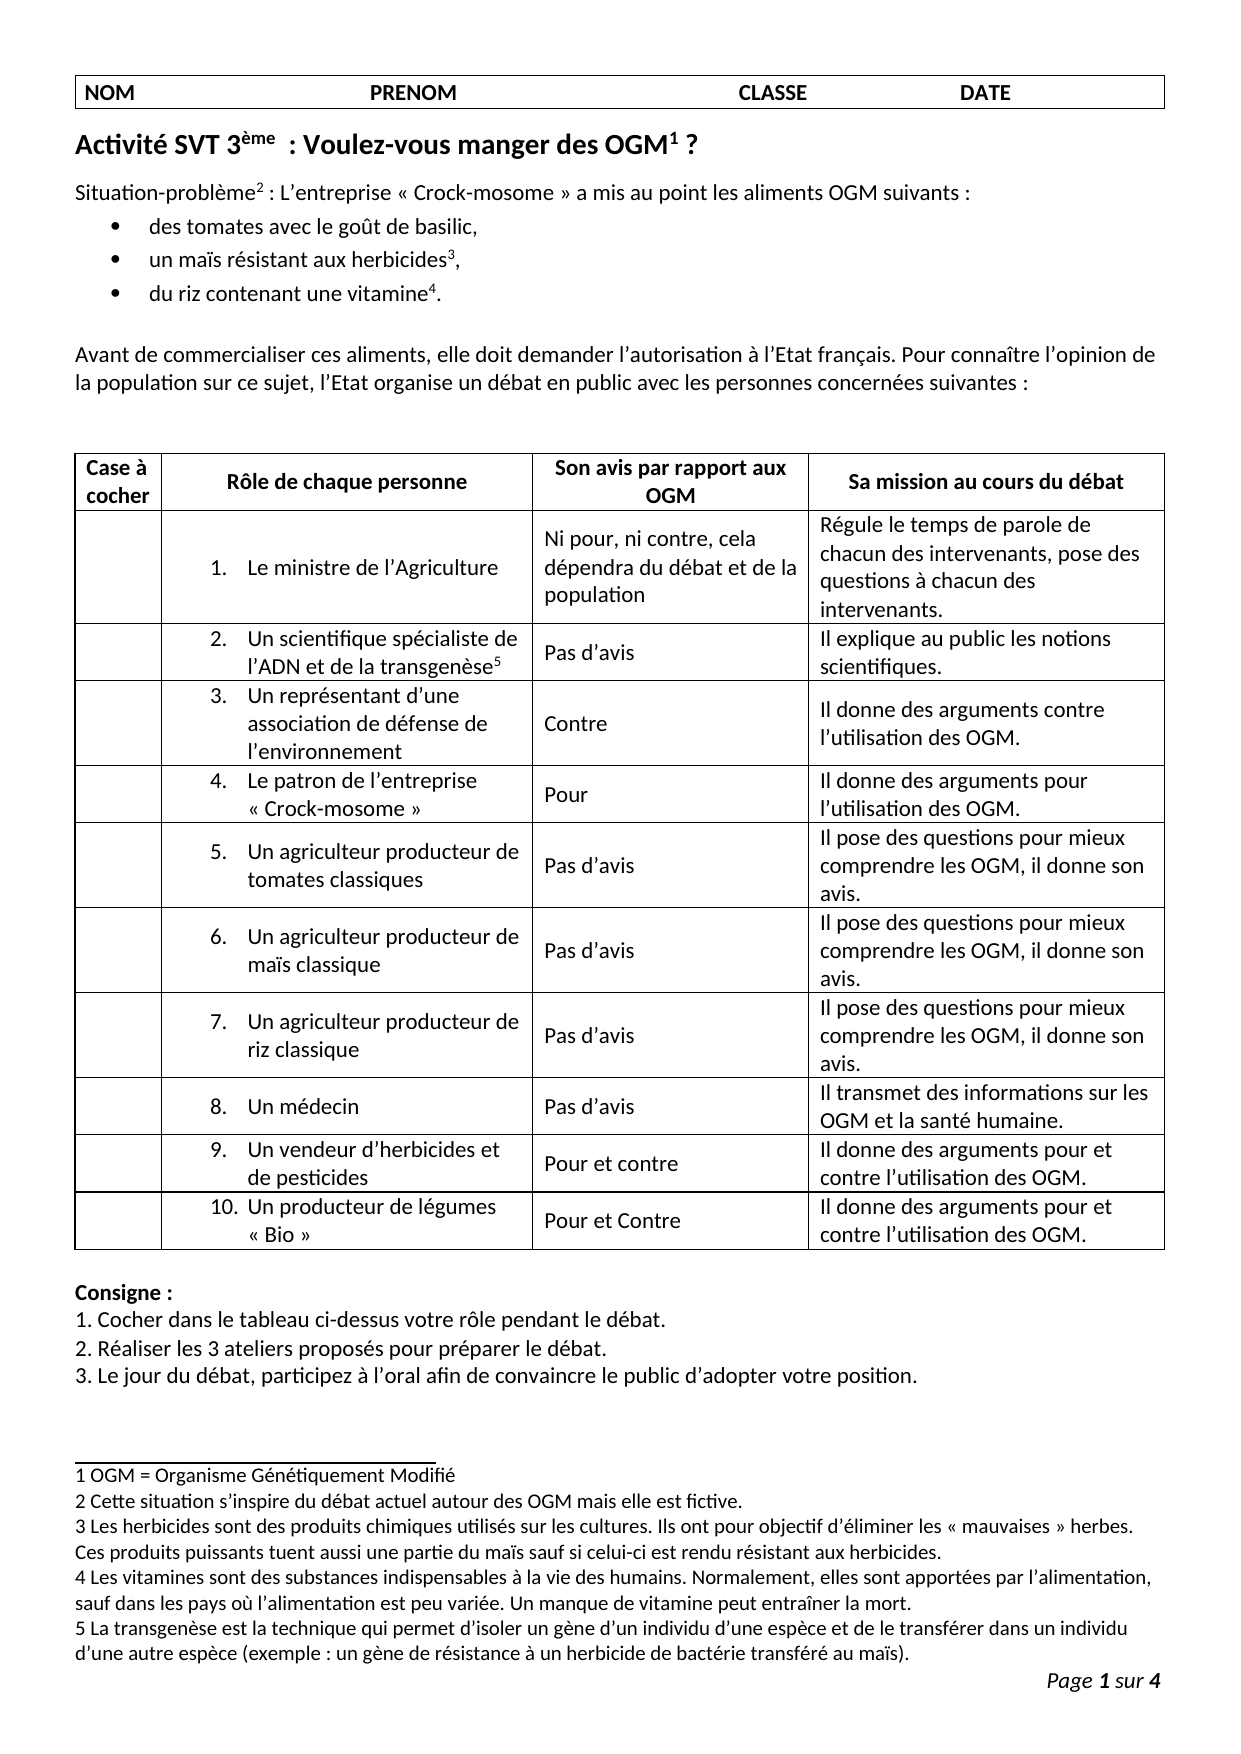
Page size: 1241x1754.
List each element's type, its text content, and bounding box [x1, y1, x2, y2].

text 3. Le jour du débat, participez à l’oral afin de convaincre le public d’adopter votre position. [75, 1362, 1165, 1390]
list Les vitamines sont des substances indispensables à la vie des humains. Normalement, elles sont apportées par l’alimentation, sauf dans les pays où l’alimentation est peu variée. Un manque de vitamine peut entraîner la mort. [75, 1564, 1165, 1615]
table_cell [76, 993, 161, 1077]
table_cell Un médecin [162, 1078, 532, 1134]
table_cell Contre [533, 681, 808, 765]
table_cell [76, 766, 161, 822]
table_cell Il donne des arguments pour et contre l’utilisation des OGM. [809, 1193, 1164, 1248]
table_cell Ni pour, ni contre, cela dépendra du débat et de la population [533, 511, 808, 623]
text Activité SVT 3ème : Voulez-vous manger des OGM ? [75, 126, 1165, 162]
table_cell Le ministre de l’Agriculture [162, 511, 532, 623]
table_cell Pas d’avis [533, 823, 808, 907]
table_cell Un agriculteur producteur de tomates classiques [162, 823, 532, 907]
table_cell [76, 624, 161, 680]
table_cell Un vendeur d’herbicides et de pesticides [162, 1135, 532, 1191]
table_cell Il explique au public les notions scientifiques. [809, 624, 1164, 680]
table_cell Pas d’avis [533, 1078, 808, 1134]
table_cell Un producteur de légumes « Bio » [162, 1193, 532, 1248]
table_cell Pour et contre [533, 1135, 808, 1191]
table_cell Pas d’avis [533, 624, 808, 680]
table_header Son avis par rapport aux OGM [533, 454, 808, 509]
table_cell Il donne des arguments contre l’utilisation des OGM. [809, 681, 1164, 765]
table_cell Il pose des questions pour mieux comprendre les OGM, il donne son avis. [809, 908, 1164, 992]
text OGM = Organisme Génétiquement Modifié [75, 1463, 1165, 1488]
table_cell Il pose des questions pour mieux comprendre les OGM, il donne son avis. [809, 823, 1164, 907]
list des tomates avec le goût de basilic, [111, 212, 1165, 240]
table_cell Un représentant d’une association de défense de l’environnement [162, 681, 532, 765]
list un maïs résistant aux herbicides, [111, 245, 1165, 273]
text 2. Réaliser les 3 ateliers proposés pour préparer le débat. [75, 1334, 1165, 1362]
table_header Sa mission au cours du débat [809, 454, 1164, 509]
text Cette situation s’inspire du débat actuel autour des OGM mais elle est fictive. [75, 1488, 1165, 1513]
table_cell Il transmet des informations sur les OGM et la santé humaine. [809, 1078, 1164, 1134]
text Avant de commercialiser ces aliments, elle doit demander l’autorisation à l’Etat français. Pour connaître l’opinion de la population sur ce sujet, l’Etat organise un débat en public avec les personnes concernées suivantes : [75, 340, 1165, 396]
text Consigne : [75, 1278, 1165, 1306]
table_cell Régule le temps de parole de chacun des intervenants, pose des questions à chacun des intervenants. [809, 511, 1164, 623]
table_cell [76, 511, 161, 623]
text NOM PRENOM CLASSE DATE [76, 76, 1164, 108]
table_cell Un scientifique spécialiste de l’ADN et de la transgenèse [162, 624, 532, 680]
table_header Rôle de chaque personne [162, 454, 532, 509]
table_cell Un agriculteur producteur de riz classique [162, 993, 532, 1077]
table_cell Il donne des arguments pour et contre l’utilisation des OGM. [809, 1135, 1164, 1191]
table_cell [76, 1135, 161, 1191]
table_cell [76, 1193, 161, 1248]
table_cell Pas d’avis [533, 908, 808, 992]
table_cell [76, 681, 161, 765]
table_cell Pour et Contre [533, 1193, 808, 1248]
table_cell [76, 908, 161, 992]
text Situation-problème : L’entreprise « Crock-mosome » a mis au point les aliments OGM suivants : [75, 178, 1165, 206]
table_cell Il donne des arguments pour l’utilisation des OGM. [809, 766, 1164, 822]
list Les herbicides sont des produits chimiques utilisés sur les cultures. Ils ont pour objectif d’éliminer les « mauvaises » herbes. Ces produits puissants tuent aussi une partie du maïs sauf si celui-ci est rendu résistant aux herbicides. [75, 1513, 1165, 1564]
table_cell Pas d’avis [533, 993, 808, 1077]
table_cell Il pose des questions pour mieux comprendre les OGM, il donne son avis. [809, 993, 1164, 1077]
table_cell Le patron de l’entreprise « Crock-mosome » [162, 766, 532, 822]
list du riz contenant une vitamine. [111, 279, 1165, 307]
table_cell Un agriculteur producteur de maïs classique [162, 908, 532, 992]
text 1. Cocher dans le tableau ci-dessus votre rôle pendant le débat. [75, 1306, 1165, 1334]
table_cell [76, 1078, 161, 1134]
table_cell Pour [533, 766, 808, 822]
table_header Case à cocher [76, 454, 161, 509]
table_cell [76, 823, 161, 907]
